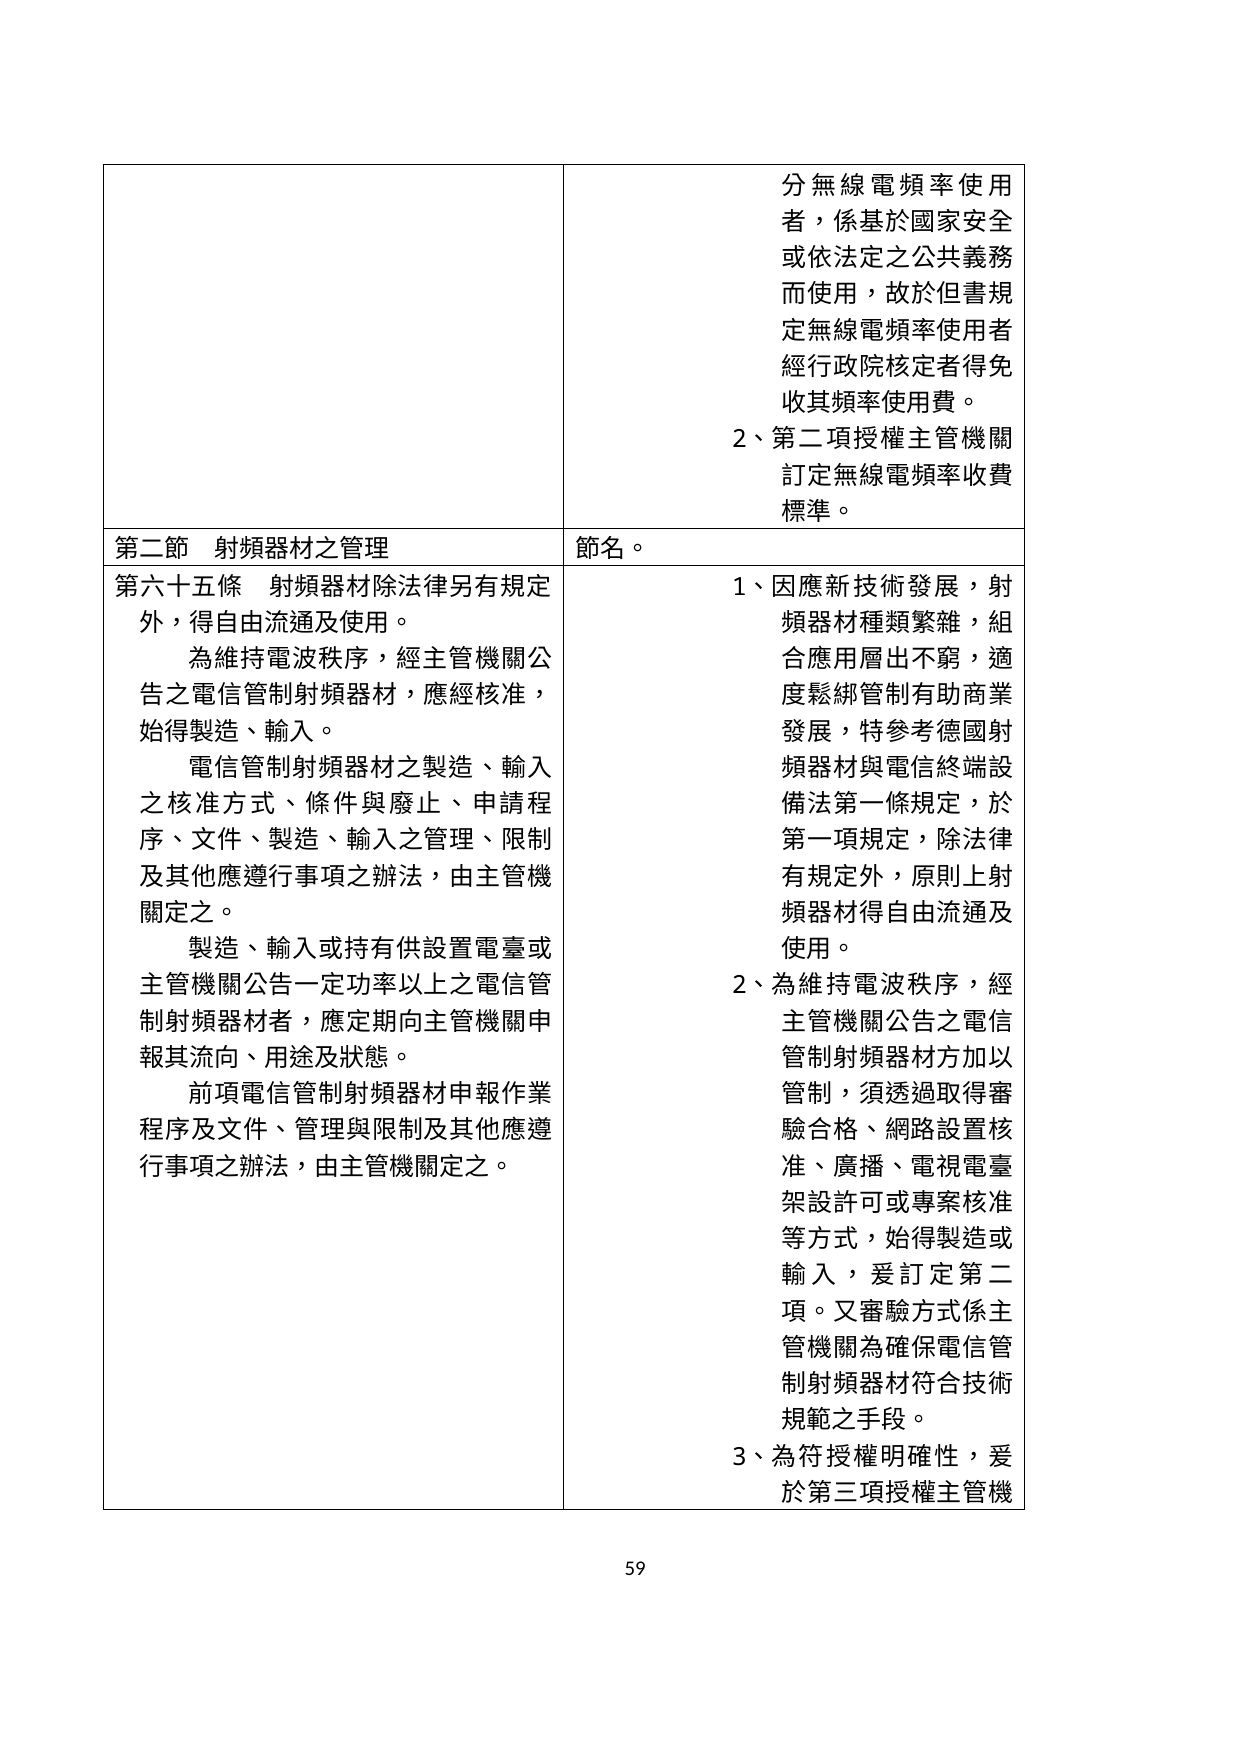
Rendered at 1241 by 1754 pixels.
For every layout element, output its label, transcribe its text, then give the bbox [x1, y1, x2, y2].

table_cell 第二節 射頻器材之管理 [104, 529, 563, 565]
table_cell 因應新技術發展，射頻器材種類繁雜，組合應用層出不窮，適度鬆綁管制有助商業發展，特參考德國射頻器材與電信終端設備法第一條規定，於第一項規定，除法律有規定外，原則上射頻器材得自由流通及使用。 為維持電波秩序，經主管機關公告之電信管制射頻器材方加以管制，須透過取得審驗合格、網路設置核准、廣播、電視電臺架設許可或專案核准等方式，始得製造或輸入，爰訂定第二項。又審驗方式係主管機關為確保電信管制射頻器材符合技術規範之手段。 為符授權明確性，爰於第三項授權主管機 [564, 566, 1024, 1508]
table_cell 分無線電頻率使用者，係基於國家安全或依法定之公共義務而使用，故於但書規定無線電頻率使用者經行政院核定者得免收其頻率使用費。 第二項授權主管機關訂定無線電頻率收費標準。 [564, 165, 1024, 528]
table_cell 節名。 [564, 529, 1024, 565]
table_cell [104, 165, 563, 528]
table_cell 第六十五條 射頻器材除法律另有規定外，得自由流通及使用。 為維持電波秩序，經主管機關公告之電信管制射頻器材，應經核准，始得製造、輸入。 電信管制射頻器材之製造、輸入之核准方式、條件與廢止、申請程序、文件、製造、輸入之管理、限制及其他應遵行事項之辦法，由主管機關定之。 製造、輸入或持有供設置電臺或主管機關公告一定功率以上之電信管制射頻器材者，應定期向主管機關申報其流向、用途及狀態。 前項電信管制射頻器材申報作業程序及文件、管理與限制及其他應遵行事項之辦法，由主管機關定之。 [104, 566, 563, 1508]
